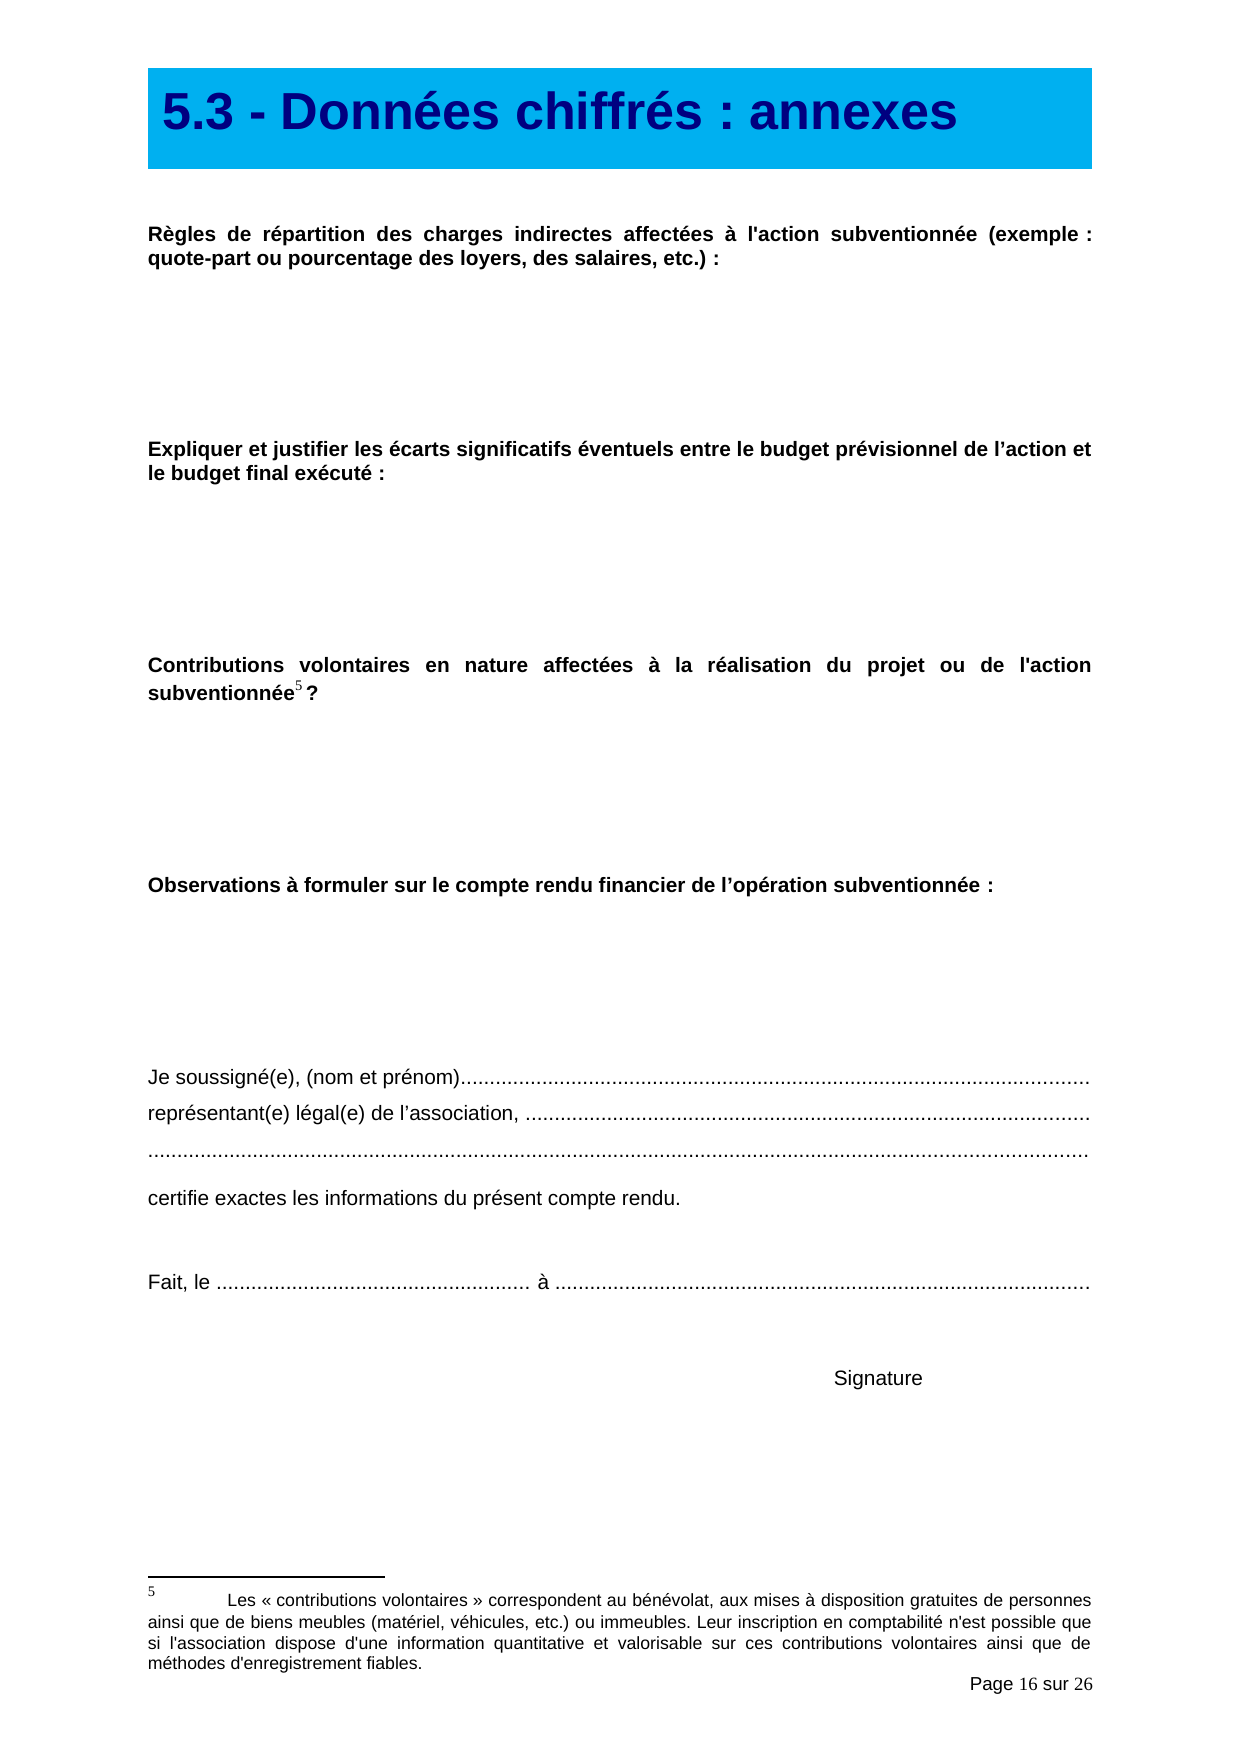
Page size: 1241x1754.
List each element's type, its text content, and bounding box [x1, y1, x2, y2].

text certifie exactes les informations du présent compte rendu. [148, 1186, 1092, 1209]
text Fait, le à [148, 1270, 1092, 1294]
text Contributions volontaires en nature affectées à la réalisation du projet ou de l'action subventionnée ? [148, 653, 1092, 705]
text 5.3 - Données chiffrés : annexes [148, 80, 1092, 140]
text Signature [590, 1366, 1092, 1390]
text Les « contributions volontaires » correspondent au bénévolat, aux mises à disposition gratuites de personnes ainsi que de biens meubles (matériel, véhicules, etc.) ou immeubles. Leur inscription en comptabilité n'est possible que si l'association dispose d'une information quantitative et valorisable sur ces contributions volontaires ainsi que de méthodes d'enregistrement fiables. [148, 1583, 1092, 1673]
text Règles de répartition des charges indirectes affectées à l'action subventionnée (exemple : quote-part ou pourcentage des loyers, des salaires, etc.) : [148, 221, 1092, 269]
text Je soussigné(e), (nom et prénom) [148, 1065, 1092, 1089]
text Observations à formuler sur le compte rendu financier de l’opération subventionnée : [148, 873, 1092, 897]
text représentant(e) légal(e) de l’association, [148, 1101, 1092, 1125]
text Expliquer et justifier les écarts significatifs éventuels entre le budget prévisionnel de l’action et le budget final exécuté : [148, 437, 1092, 485]
